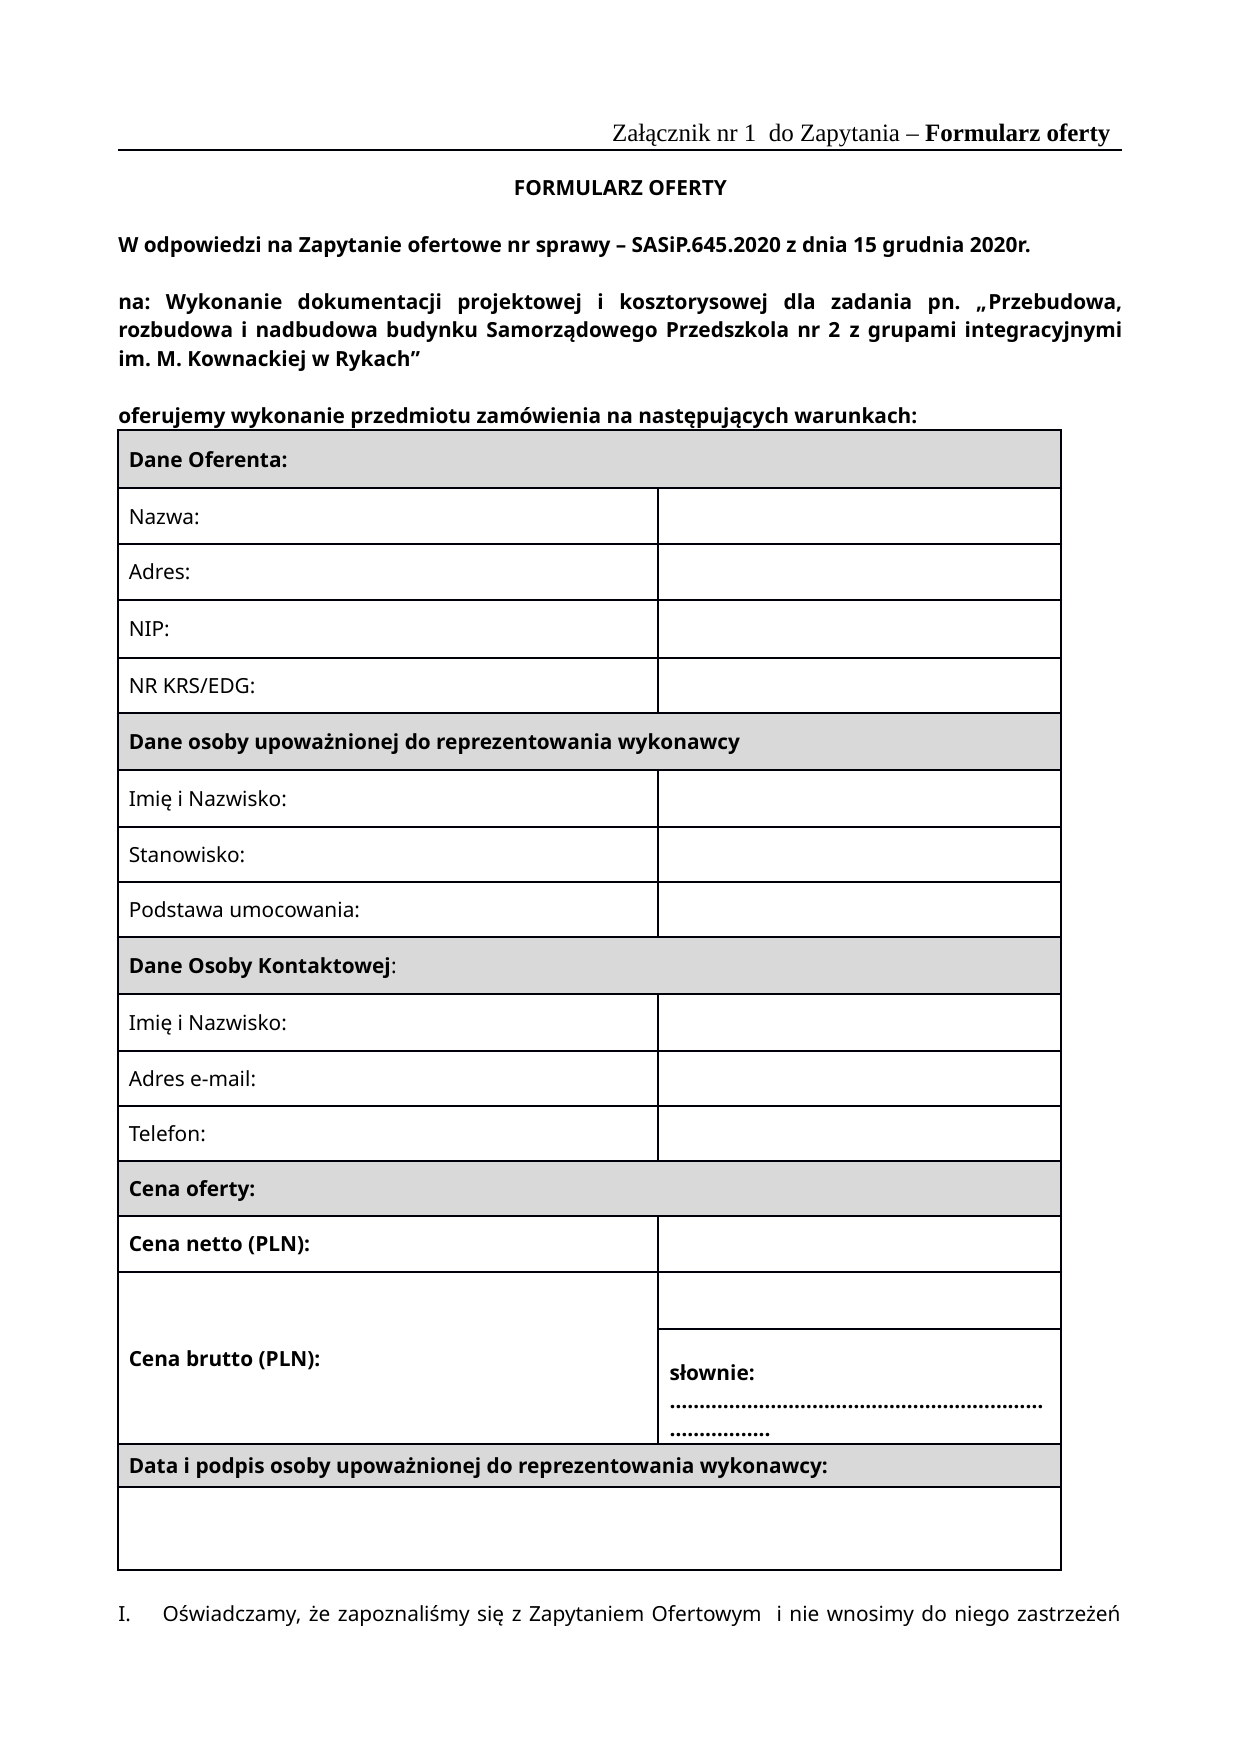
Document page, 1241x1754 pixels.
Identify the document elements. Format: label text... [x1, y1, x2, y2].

table_cell NIP: [119, 601, 657, 656]
table_cell Adres e-mail: [119, 1052, 657, 1104]
table_cell [659, 883, 1060, 936]
table_cell Imię i Nazwisko: [119, 995, 657, 1050]
table_cell [659, 828, 1060, 881]
table_cell Nazwa: [119, 489, 657, 543]
table_cell Stanowisko: [119, 828, 657, 881]
text FORMULARZ OFERTY [118, 173, 1122, 202]
table_cell NR KRS/EDG: [119, 659, 657, 712]
text na: Wykonanie dokumentacji projektowej i kosztorysowej dla zadania pn. „Przebudowa, rozbudowa i nadbudowa budynku Samorządowego Przedszkola nr 2 z grupami integracyjnymi im. M. Kownackiej w Rykach” [118, 287, 1122, 372]
table_cell Telefon: [119, 1107, 657, 1160]
text Załącznik nr 1 do Zapytania – Formularz oferty [118, 118, 1122, 149]
table_cell Adres: [119, 545, 657, 599]
table_cell Podstawa umocowania: [119, 883, 657, 936]
table_cell Cena brutto (PLN): [119, 1273, 657, 1443]
table_cell Data i podpis osoby upoważnionej do reprezentowania wykonawcy: [119, 1445, 1060, 1486]
list Oświadczamy, że zapoznaliśmy się z Zapytaniem Ofertowym i nie wnosimy do niego zastrzeżeń [118, 1599, 1122, 1627]
table_cell [659, 771, 1060, 826]
table_cell [119, 1488, 1060, 1569]
table_cell Imię i Nazwisko: [119, 771, 657, 826]
table_cell słownie:…………………………………………………………………….. [659, 1330, 1060, 1443]
table_cell [659, 1107, 1060, 1160]
table_cell [659, 995, 1060, 1050]
table_cell Dane osoby upoważnionej do reprezentowania wykonawcy [119, 714, 1060, 769]
table_cell [659, 1052, 1060, 1104]
table_cell Dane Osoby Kontaktowej: [119, 938, 1060, 993]
table_cell [659, 601, 1060, 656]
table_cell [659, 1273, 1060, 1328]
table_cell [659, 489, 1060, 543]
table_cell [659, 659, 1060, 712]
text oferujemy wykonanie przedmiotu zamówienia na następujących warunkach: [118, 401, 1122, 429]
table_cell Cena netto (PLN): [119, 1217, 657, 1271]
table_cell [659, 1217, 1060, 1271]
table_header Dane Oferenta: [119, 431, 1060, 487]
table_cell [659, 545, 1060, 599]
text W odpowiedzi na Zapytanie ofertowe nr sprawy – SASiP.645.2020 z dnia 15 grudnia 2020r. [118, 230, 1122, 258]
table_cell Cena oferty: [119, 1162, 1060, 1215]
